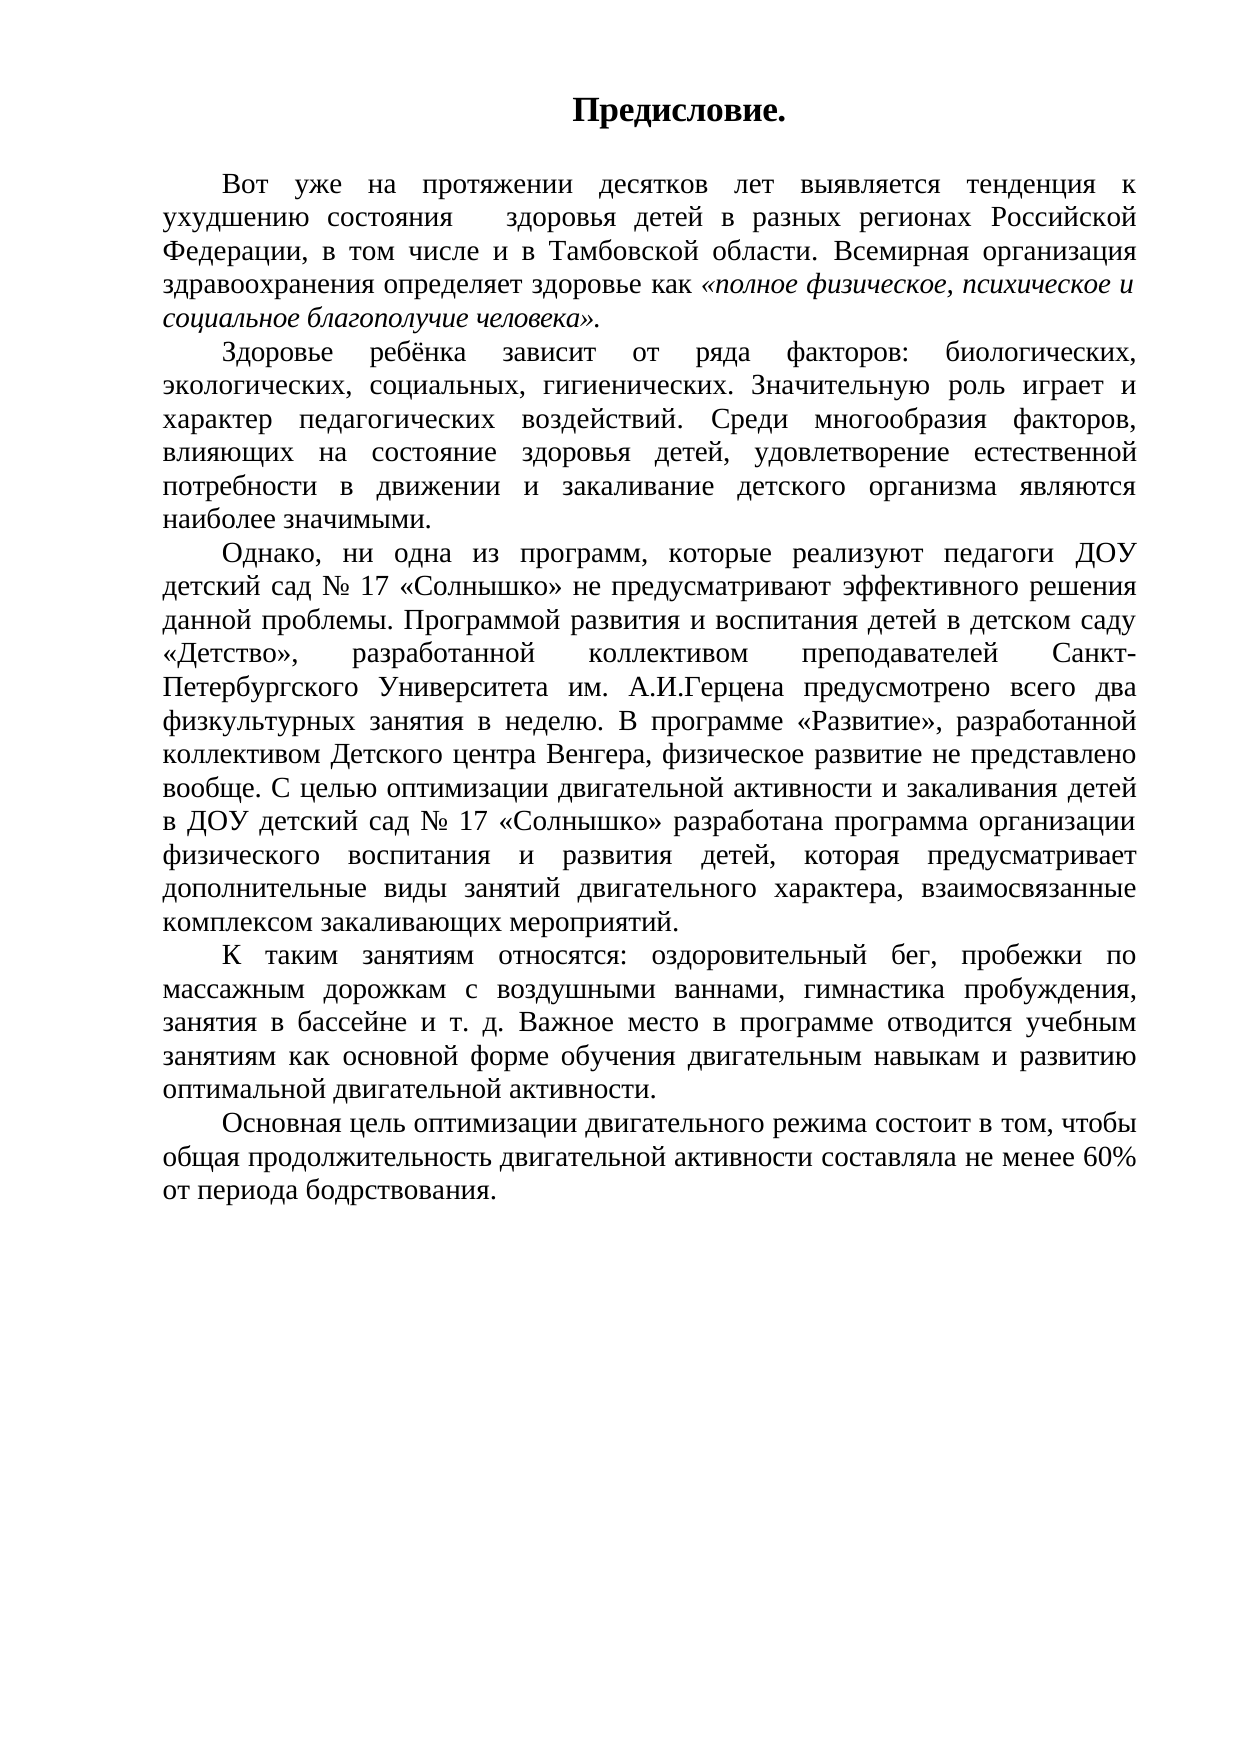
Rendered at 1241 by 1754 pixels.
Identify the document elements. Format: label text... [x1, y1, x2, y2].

text Основная цель оптимизации двигательного режима состоит в том, чтобы общая продолжительность двигательной активности составляла не менее 60% от периода бодрствования. [162, 1105, 1137, 1206]
text Однако, ни одна из программ, которые реализуют педагоги ДОУ детский сад № 17 «Солнышко» не предусматривают эффективного решения данной проблемы. Программой развития и воспитания детей в детском саду «Детство», разработанной коллективом преподавателей Санкт-Петербургского Университета им. А.И.Герцена предусмотрено всего два физкультурных занятия в неделю. В программе «Развитие», разработанной коллективом Детского центра Венгера, физическое развитие не представлено вообще. С целью оптимизации двигательной активности и закаливания детей в ДОУ детский сад № 17 «Солнышко» разработана программа организации физического воспитания и развития детей, которая предусматривает дополнительные виды занятий двигательного характера, взаимосвязанные комплексом закаливающих мероприятий. [162, 535, 1137, 937]
text Предисловие. [162, 89, 1137, 129]
text Вот уже на протяжении десятков лет выявляется тенденция к ухудшению состояния здоровья детей в разных регионах Российской Федерации, в том числе и в Тамбовской области. Всемирная организация здравоохранения определяет здоровье как «полное физическое, психическое и социальное благополучие человека». [162, 166, 1137, 334]
text К таким занятиям относятся: оздоровительный бег, пробежки по массажным дорожкам с воздушными ваннами, гимнастика пробуждения, занятия в бассейне и т. д. Важное место в программе отводится учебным занятиям как основной форме обучения двигательным навыкам и развитию оптимальной двигательной активности. [162, 937, 1137, 1105]
text Здоровье ребёнка зависит от ряда факторов: биологических, экологических, социальных, гигиенических. Значительную роль играет и характер педагогических воздействий. Среди многообразия факторов, влияющих на состояние здоровья детей, удовлетворение естественной потребности в движении и закаливание детского организма являются наиболее значимыми. [162, 334, 1137, 535]
